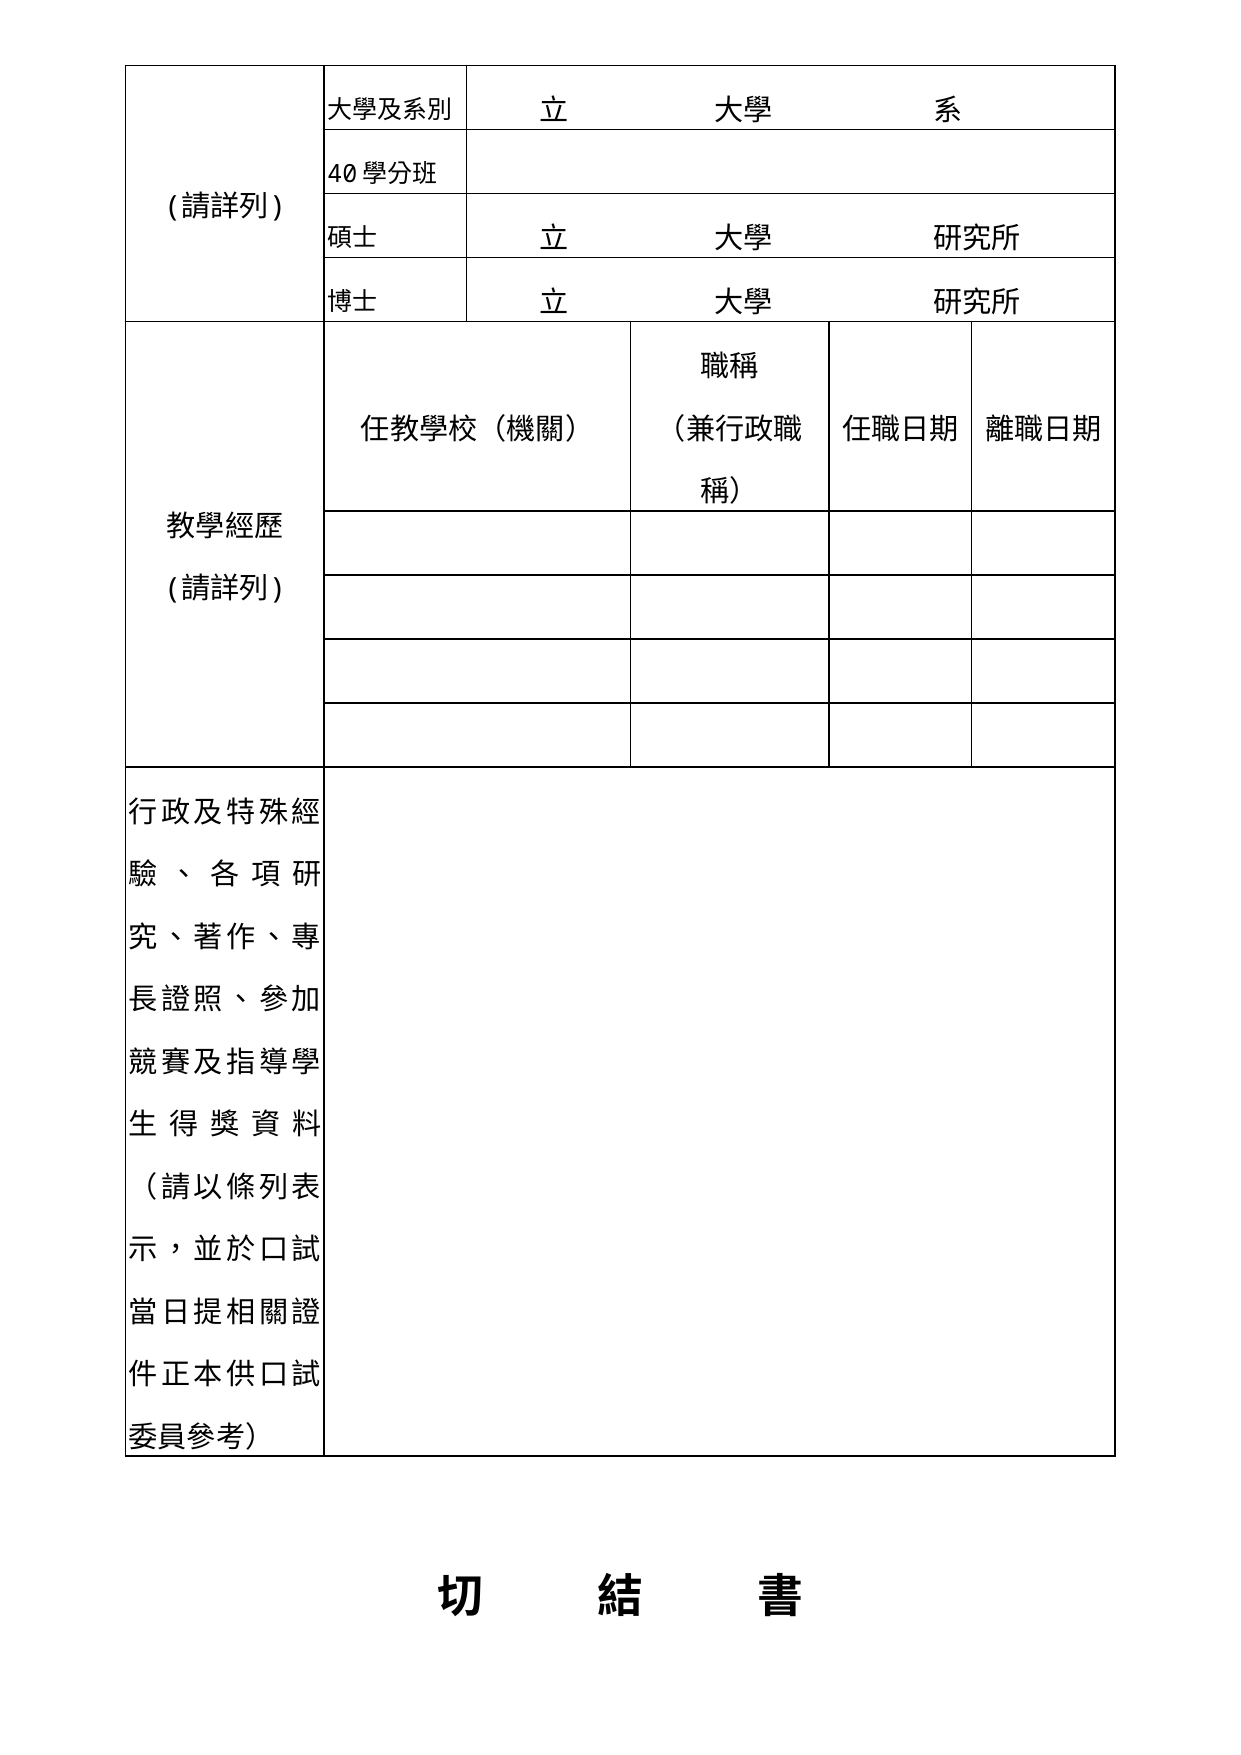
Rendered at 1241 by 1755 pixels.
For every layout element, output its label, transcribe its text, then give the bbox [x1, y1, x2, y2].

table_cell [631, 576, 828, 638]
table_cell [830, 576, 971, 638]
table_cell 立 大學 研究所 [467, 194, 1114, 257]
table_cell [325, 640, 630, 702]
table_cell [830, 512, 971, 574]
table_cell [830, 640, 971, 702]
table_cell [972, 512, 1114, 574]
table_cell [325, 512, 630, 574]
table_cell [467, 130, 1114, 193]
table_cell [830, 704, 971, 766]
table_cell 博士 [325, 258, 466, 321]
table_cell 任職日期 [830, 322, 971, 510]
table_cell 立 大學 研究所 [467, 258, 1114, 321]
table_cell 碩士 [325, 194, 466, 257]
table_cell [972, 640, 1114, 702]
table_cell [631, 704, 828, 766]
table_cell [972, 576, 1114, 638]
table_cell 行政及特殊經驗、各項研究、著作、專長證照、參加競賽及指導學生得獎資料（請以條列表示，並於口試當日提相關證件正本供口試委員參考） [126, 768, 323, 1455]
text 切 結 書 [89, 1519, 1152, 1644]
table_cell [972, 704, 1114, 766]
table_cell [325, 704, 630, 766]
table_cell 40學分班 [325, 130, 466, 193]
table_cell [631, 640, 828, 702]
table_cell 離職日期 [972, 322, 1114, 510]
table_cell 職稱 （兼行政職稱） [631, 322, 828, 510]
table_cell [325, 576, 630, 638]
table_cell 立 大學 系 [467, 66, 1114, 129]
table_cell 教學經歷 (請詳列) [126, 322, 323, 766]
table_cell 任教學校（機關） [325, 322, 630, 510]
table_cell [325, 768, 1114, 1455]
table_cell (請詳列) [126, 66, 323, 321]
table_cell [631, 512, 828, 574]
table_cell 大學及系別 [325, 66, 466, 129]
